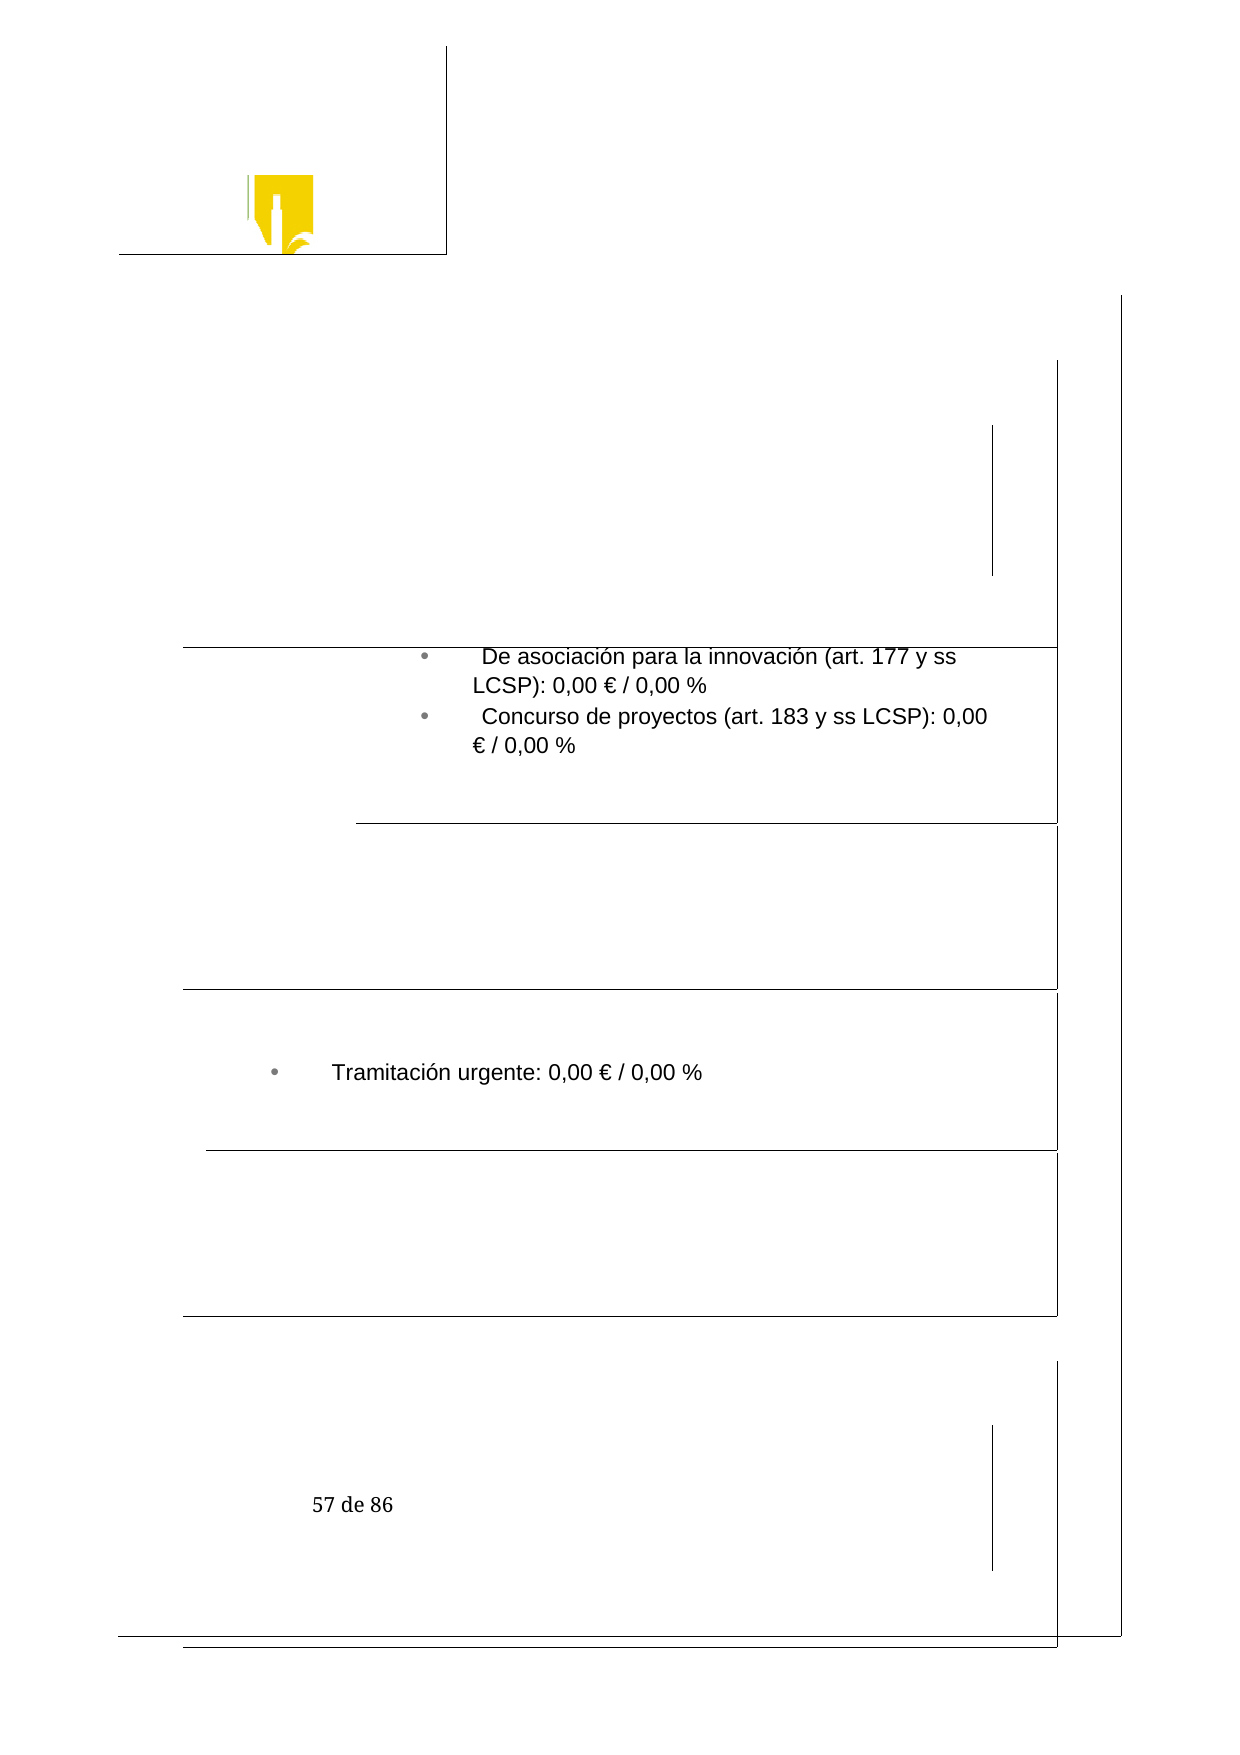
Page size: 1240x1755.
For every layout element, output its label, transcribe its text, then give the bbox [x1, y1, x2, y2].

list De asociación para la innovación (art. 177 y ss LCSP): 0,00 € / 0,00 % [356, 576, 1057, 636]
list Tramitación urgente: 0,00 € / 0,00 % [206, 992, 1057, 1150]
list Concurso de proyectos (art. 183 y ss LCSP): 0,00 € / 0,00 % [356, 636, 1057, 823]
